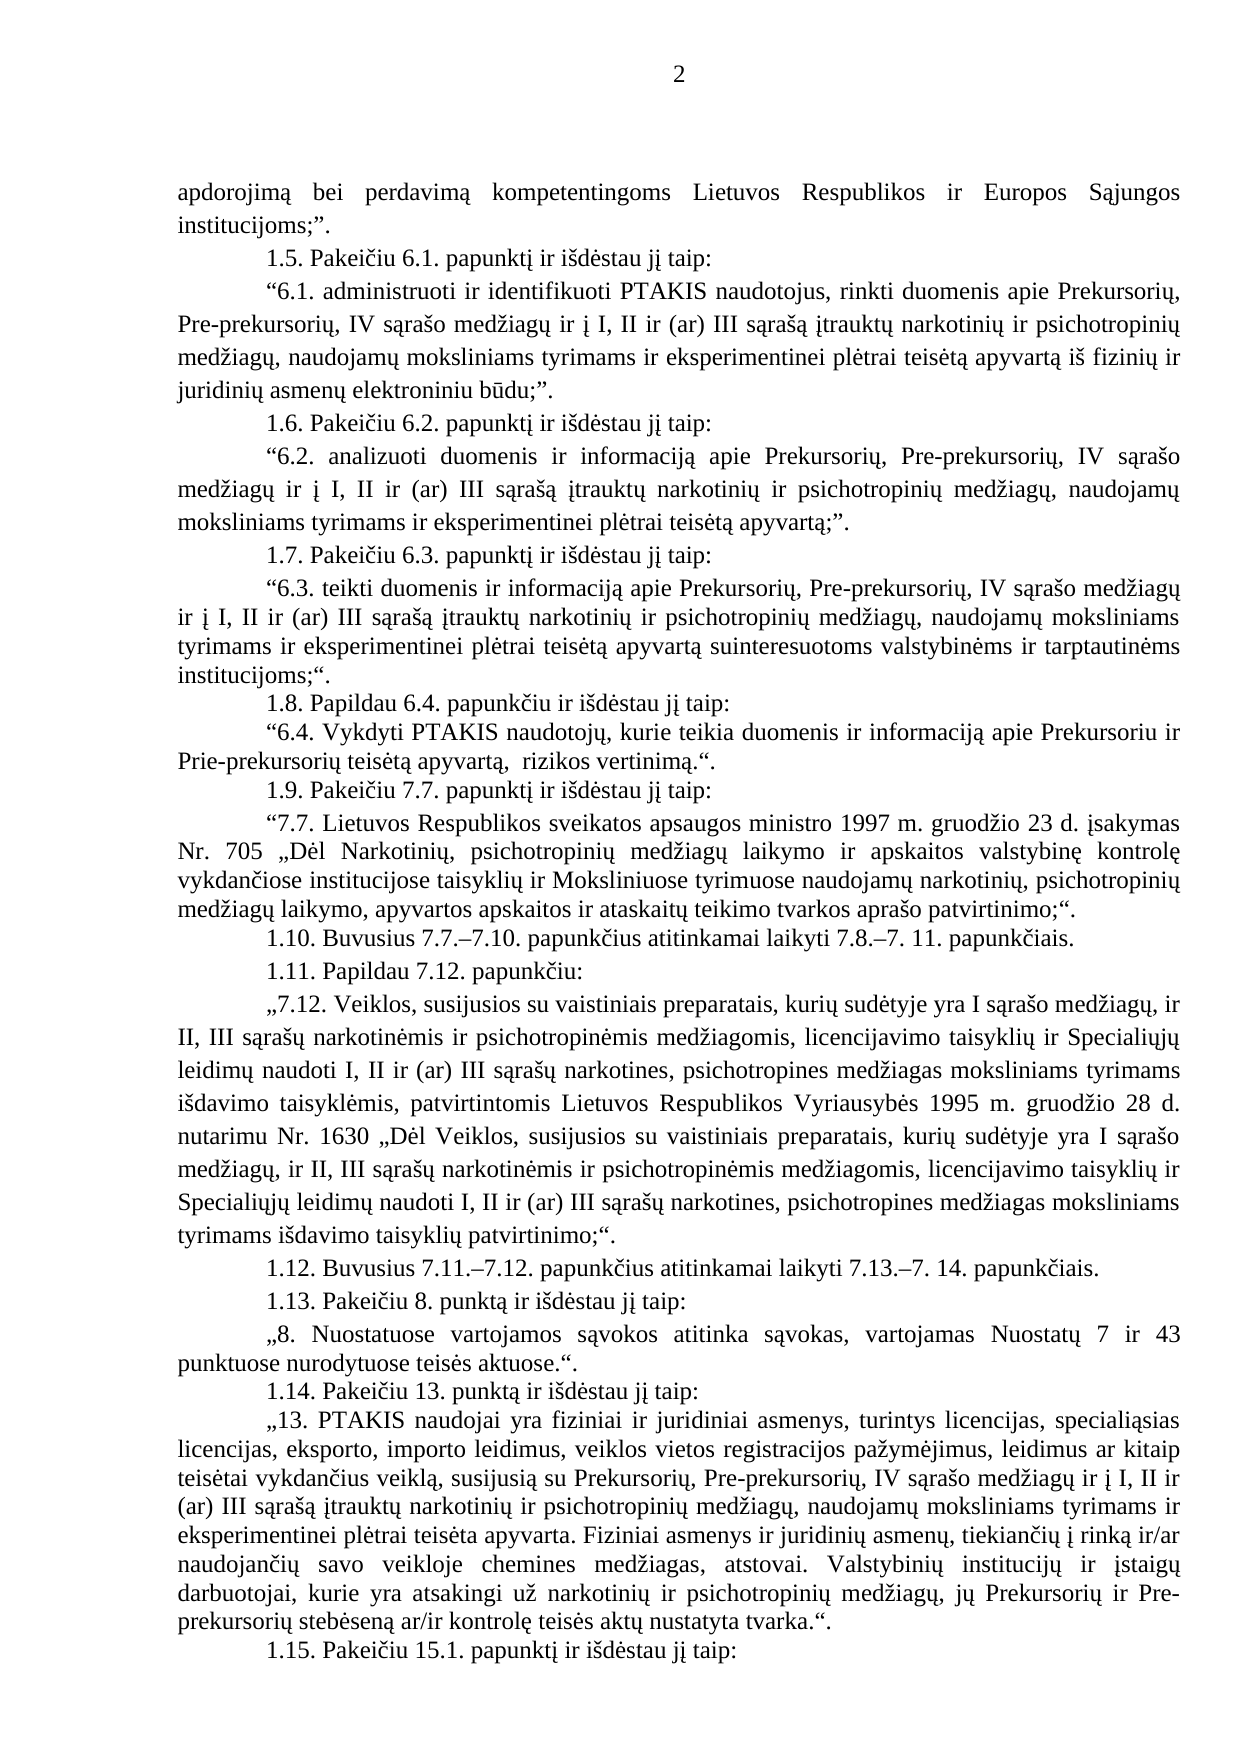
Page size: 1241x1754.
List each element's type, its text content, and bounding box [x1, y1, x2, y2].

text “7.7. Lietuvos Respublikos sveikatos apsaugos ministro 1997 m. gruodžio 23 d. įsakymas Nr. 705 „Dėl Narkotinių, psichotropinių medžiagų laikymo ir apskaitos valstybinę kontrolę vykdančiose institucijose taisyklių ir Moksliniuose tyrimuose naudojamų narkotinių, psichotropinių medžiagų laikymo, apyvartos apskaitos ir ataskaitų teikimo tvarkos aprašo patvirtinimo;“. [177, 808, 1181, 923]
text 1.10. Buvusius 7.7.–7.10. papunkčius atitinkamai laikyti 7.8.–7. 11. papunkčiais. [177, 923, 1181, 951]
text 1.6. Pakeičiu 6.2. papunktį ir išdėstau jį taip: [177, 408, 1181, 437]
text 1.13. Pakeičiu 8. punktą ir išdėstau jį taip: [177, 1286, 1181, 1315]
text 1.7. Pakeičiu 6.3. papunktį ir išdėstau jį taip: [177, 540, 1181, 569]
text “6.4. Vykdyti PTAKIS naudotojų, kurie teikia duomenis ir informaciją apie Prekursoriu ir Prie-prekursorių teisėtą apyvartą, rizikos vertinimą.“. [177, 717, 1181, 775]
text „13. PTAKIS naudojai yra fiziniai ir juridiniai asmenys, turintys licencijas, specialiąsias licencijas, eksporto, importo leidimus, veiklos vietos registracijos pažymėjimus, leidimus ar kitaip teisėtai vykdančius veiklą, susijusią su Prekursorių, Pre-prekursorių, IV sąrašo medžiagų ir į I, II ir (ar) III sąrašą įtrauktų narkotinių ir psichotropinių medžiagų, naudojamų moksliniams tyrimams ir eksperimentinei plėtrai teisėta apyvarta. Fiziniai asmenys ir juridinių asmenų, tiekiančių į rinką ir/ar naudojančių savo veikloje chemines medžiagas, atstovai. Valstybinių institucijų ir įstaigų darbuotojai, kurie yra atsakingi už narkotinių ir psichotropinių medžiagų, jų Prekursorių ir Pre-prekursorių stebėseną ar/ir kontrolę teisės aktų nustatyta tvarka.“. [177, 1405, 1181, 1635]
text “6.2. analizuoti duomenis ir informaciją apie Prekursorių, Pre-prekursorių, IV sąrašo medžiagų ir į I, II ir (ar) III sąrašą įtrauktų narkotinių ir psichotropinių medžiagų, naudojamų moksliniams tyrimams ir eksperimentinei plėtrai teisėtą apyvartą;”. [177, 441, 1181, 536]
text 1.14. Pakeičiu 13. punktą ir išdėstau jį taip: [177, 1376, 1181, 1405]
text „8. Nuostatuose vartojamos sąvokos atitinka sąvokas, vartojamas Nuostatų 7 ir 43 punktuose nurodytuose teisės aktuose.“. [177, 1319, 1181, 1376]
text 1.5. Pakeičiu 6.1. papunktį ir išdėstau jį taip: [177, 243, 1181, 272]
text 1.15. Pakeičiu 15.1. papunktį ir išdėstau jį taip: [177, 1635, 1181, 1664]
text 1.8. Papildau 6.4. papunkčiu ir išdėstau jį taip: [177, 688, 1181, 717]
text 1.9. Pakeičiu 7.7. papunktį ir išdėstau jį taip: [177, 775, 1181, 803]
text apdorojimą bei perdavimą kompetentingoms Lietuvos Respublikos ir Europos Sąjungos institucijoms;”. [177, 177, 1181, 239]
text „7.12. Veiklos, susijusios su vaistiniais preparatais, kurių sudėtyje yra I sąrašo medžiagų, ir II, III sąrašų narkotinėmis ir psichotropinėmis medžiagomis, licencijavimo taisyklių ir Specialiųjų leidimų naudoti I, II ir (ar) III sąrašų narkotines, psichotropines medžiagas moksliniams tyrimams išdavimo taisyklėmis, patvirtintomis Lietuvos Respublikos Vyriausybės 1995 m. gruodžio 28 d. nutarimu Nr. 1630 „Dėl Veiklos, susijusios su vaistiniais preparatais, kurių sudėtyje yra I sąrašo medžiagų, ir II, III sąrašų narkotinėmis ir psichotropinėmis medžiagomis, licencijavimo taisyklių ir Specialiųjų leidimų naudoti I, II ir (ar) III sąrašų narkotines, psichotropines medžiagas moksliniams tyrimams išdavimo taisyklių patvirtinimo;“. [177, 989, 1181, 1249]
text 1.11. Papildau 7.12. papunkčiu: [177, 956, 1181, 984]
text “6.3. teikti duomenis ir informaciją apie Prekursorių, Pre-prekursorių, IV sąrašo medžiagų ir į I, II ir (ar) III sąrašą įtrauktų narkotinių ir psichotropinių medžiagų, naudojamų moksliniams tyrimams ir eksperimentinei plėtrai teisėtą apyvartą suinteresuotoms valstybinėms ir tarptautinėms institucijoms;“. [177, 573, 1181, 688]
text 1.12. Buvusius 7.11.–7.12. papunkčius atitinkamai laikyti 7.13.–7. 14. papunkčiais. [177, 1253, 1181, 1282]
text “6.1. administruoti ir identifikuoti PTAKIS naudotojus, rinkti duomenis apie Prekursorių, Pre-prekursorių, IV sąrašo medžiagų ir į I, II ir (ar) III sąrašą įtrauktų narkotinių ir psichotropinių medžiagų, naudojamų moksliniams tyrimams ir eksperimentinei plėtrai teisėtą apyvartą iš fizinių ir juridinių asmenų elektroniniu būdu;”. [177, 276, 1181, 404]
